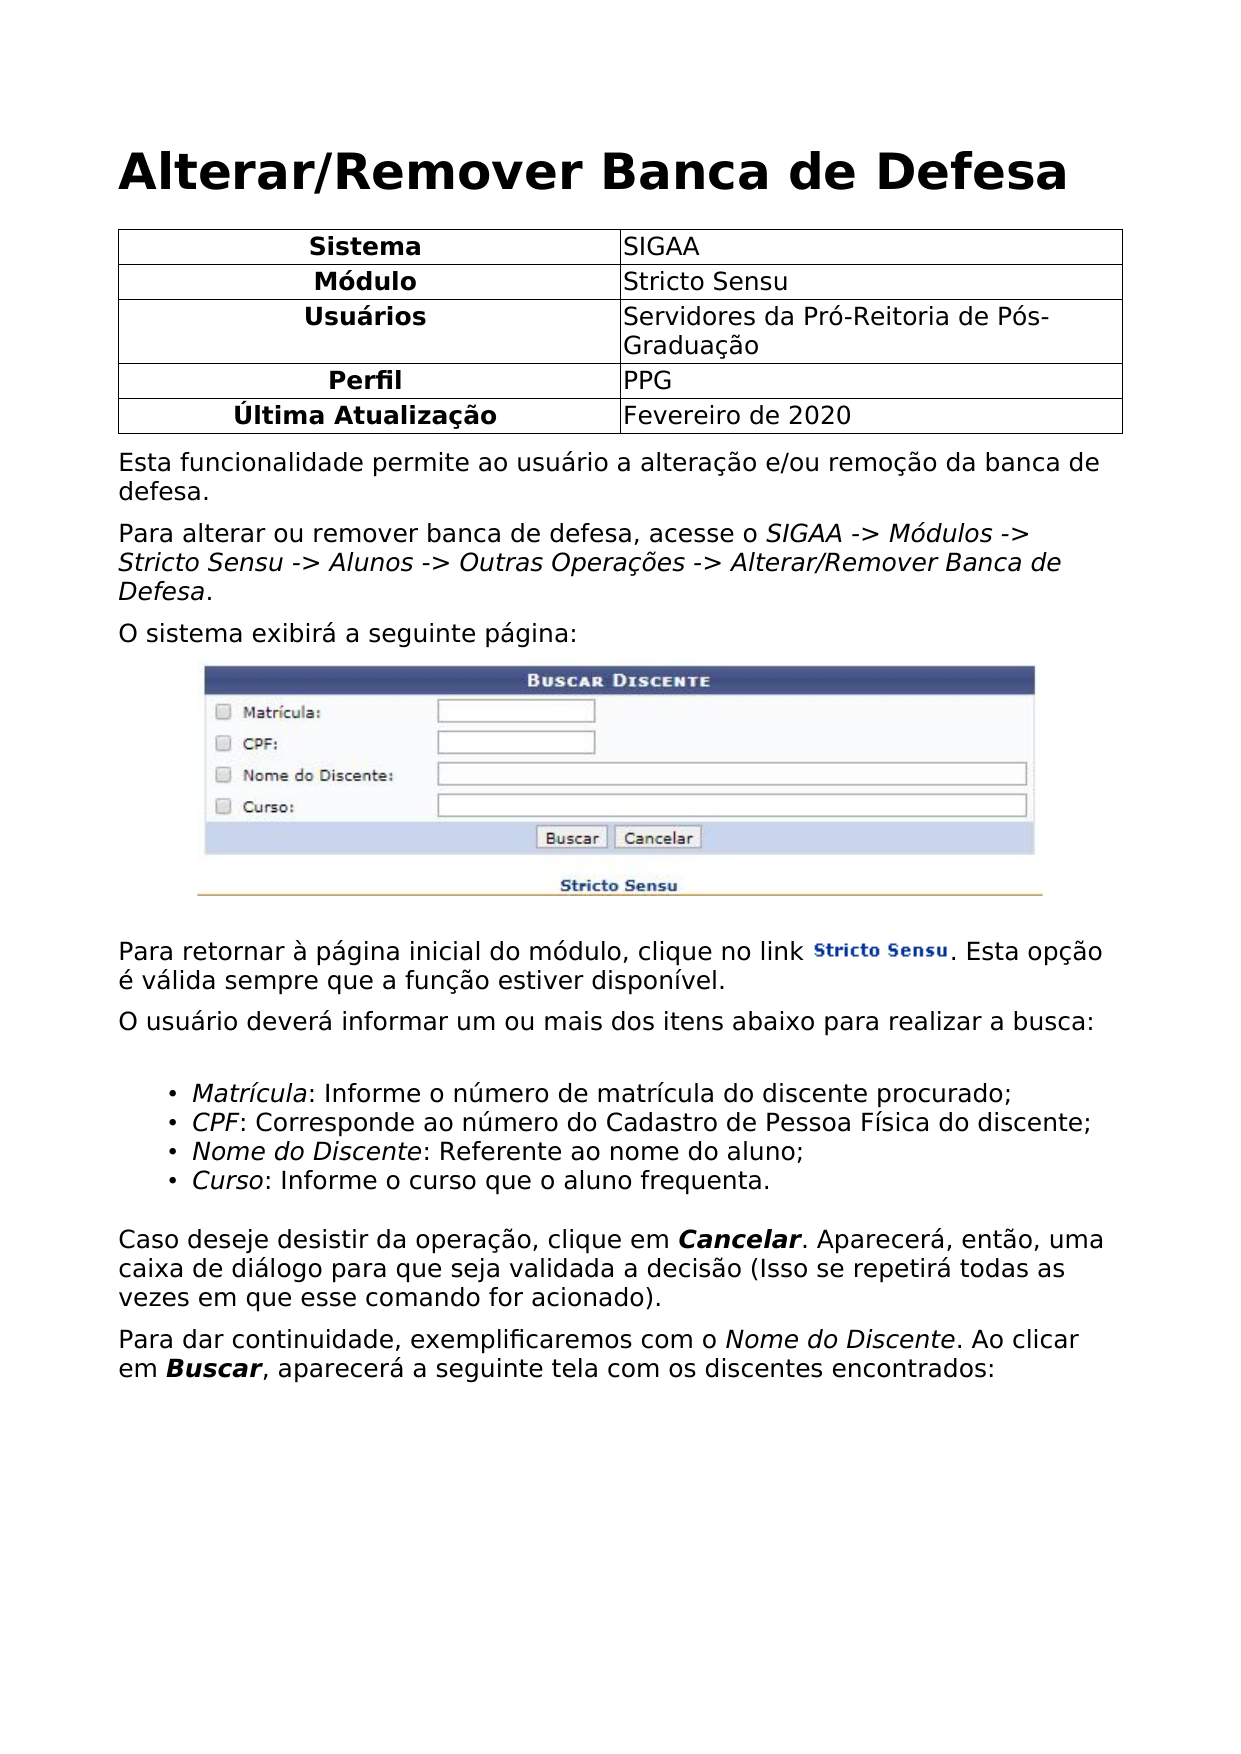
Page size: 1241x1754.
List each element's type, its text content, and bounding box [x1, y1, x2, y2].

table_header SIGAA [621, 230, 1122, 264]
text Para dar continuidade, exemplificaremos com o Nome do Discente. Ao clicar em Buscar, aparecerá a seguinte tela com os discentes encontrados: [118, 1325, 1122, 1383]
list Matrícula: Informe o número de matrícula do discente procurado; [177, 1079, 1122, 1108]
picture [812, 939, 950, 960]
table_cell Stricto Sensu [621, 265, 1122, 299]
text Caso deseje desistir da operação, clique em Cancelar. Aparecerá, então, uma caixa de diálogo para que seja validada a decisão (Isso se repetirá todas as vezes em que esse comando for acionado). [118, 1225, 1122, 1312]
table_cell Fevereiro de 2020 [621, 399, 1122, 433]
subtitle Alterar/Remover Banca de Defesa [118, 143, 1122, 201]
list CPF: Corresponde ao número do Cadastro de Pessoa Física do discente; [177, 1108, 1122, 1137]
table_cell Perfil [119, 364, 620, 398]
table_cell Última Atualização [119, 399, 620, 433]
text O sistema exibirá a seguinte página: [118, 619, 1122, 648]
text Para alterar ou remover banca de defesa, acesse o SIGAA -> Módulos -> Stricto Sensu -> Alunos -> Outras Operações -> Alterar/Remover Banca de Defesa. [118, 519, 1122, 607]
list Curso: Informe o curso que o aluno frequenta. [177, 1166, 1122, 1195]
table_cell Usuários [119, 300, 620, 363]
list Nome do Discente: Referente ao nome do aluno; [177, 1137, 1122, 1166]
table_header Sistema [119, 230, 620, 264]
picture [197, 660, 1043, 896]
table_cell PPG [621, 364, 1122, 398]
text O usuário deverá informar um ou mais dos itens abaixo para realizar a busca: [118, 1008, 1122, 1037]
text Esta funcionalidade permite ao usuário a alteração e/ou remoção da banca de defesa. [118, 448, 1122, 507]
table_cell Servidores da Pró-Reitoria de Pós-Graduação [621, 300, 1122, 363]
table_cell Módulo [119, 265, 620, 299]
text Para retornar à página inicial do módulo, clique no link . Esta opção é válida sempre que a função estiver disponível. [118, 937, 1122, 995]
